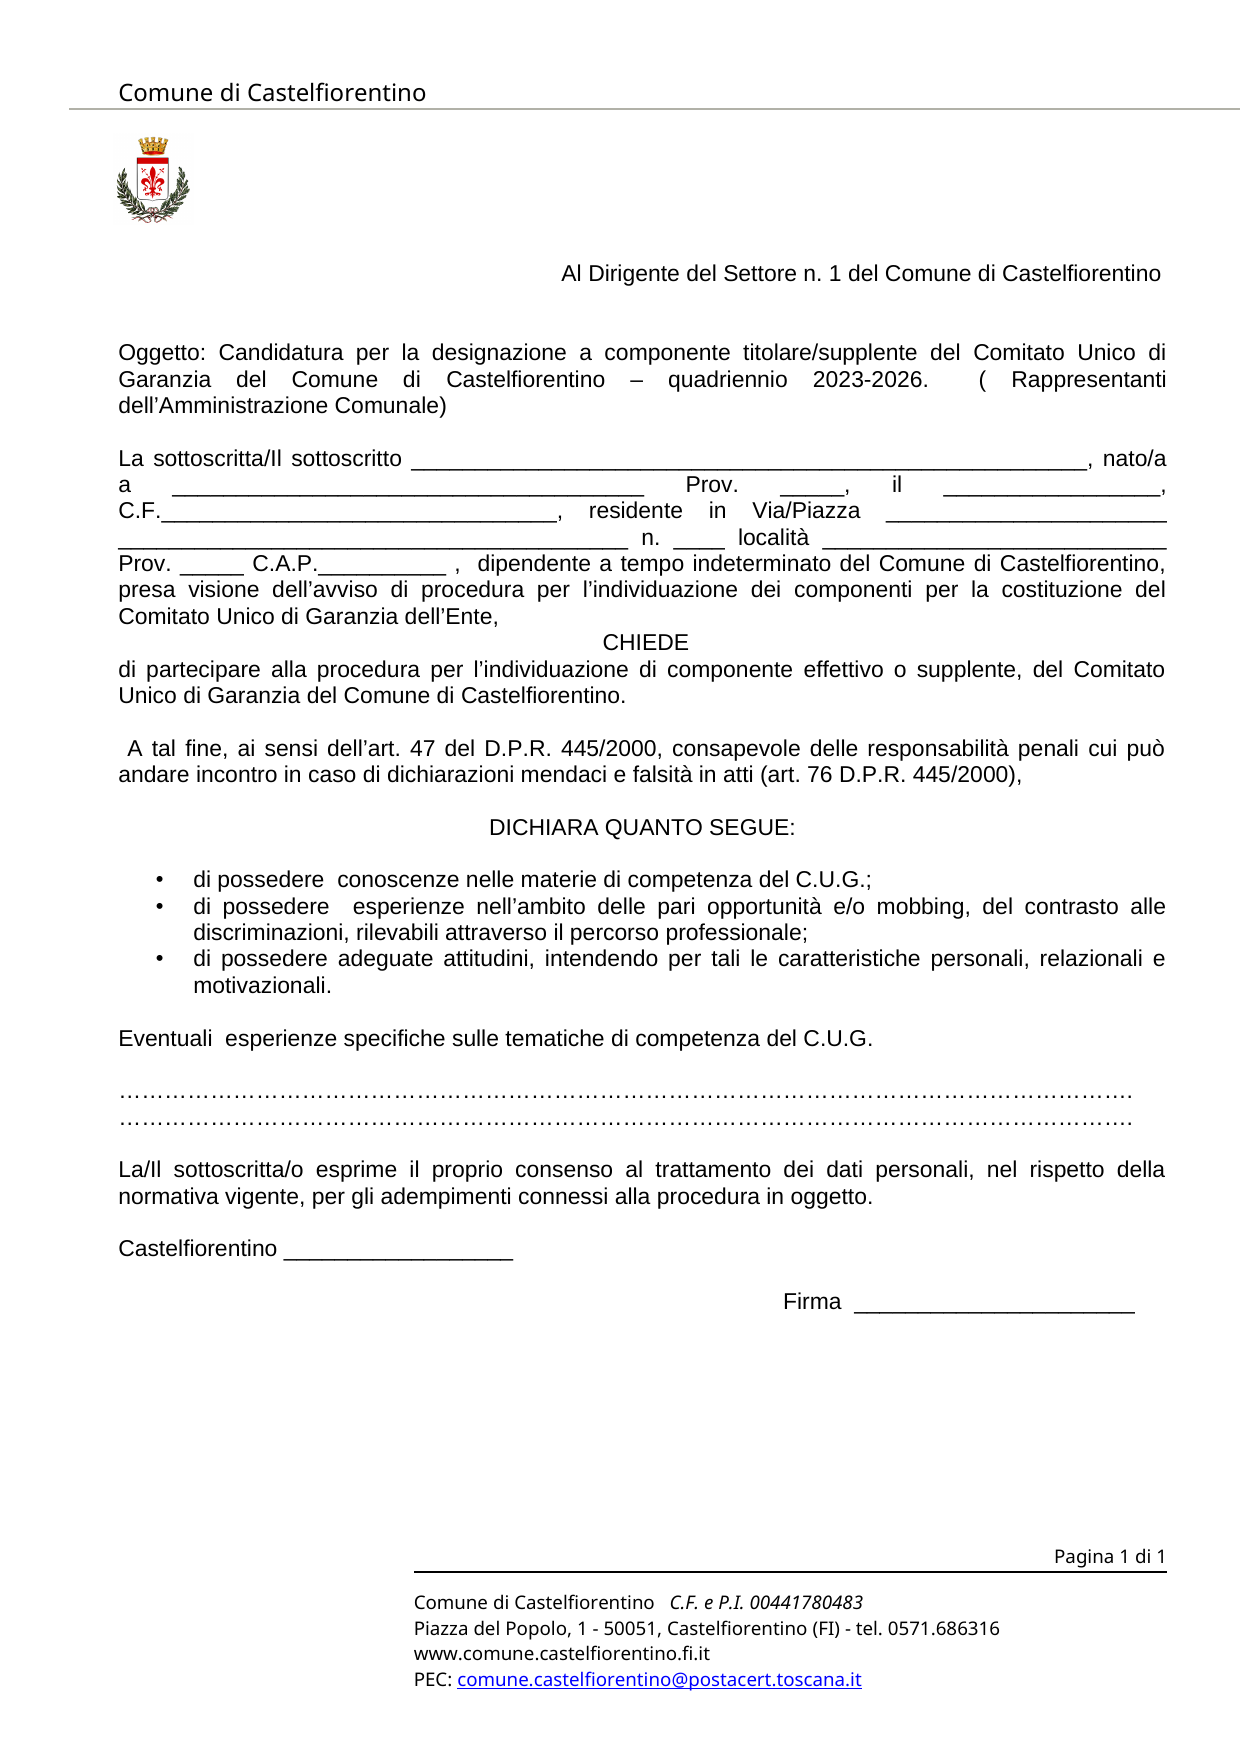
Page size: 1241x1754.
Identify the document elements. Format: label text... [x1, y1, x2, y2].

text di partecipare alla procedura per l’individuazione di componente effettivo o supplente, del Comitato Unico di Garanzia del Comune di Castelfiorentino. [118, 656, 1167, 708]
text ……………………………………………………………………………………………………………………. [118, 1103, 1167, 1130]
list di possedere adeguate attitudini, intendendo per tali le caratteristiche personali, relazionali e motivazionali. [156, 945, 1167, 998]
text Al Dirigente del Settore n. 1 del Comune di Castelfiorentino [118, 260, 1167, 287]
text Castelfiorentino __________________ [118, 1235, 1167, 1262]
text Oggetto: Candidatura per la designazione a componente titolare/supplente del Comitato Unico di Garanzia del Comune di Castelfiorentino – quadriennio 2023-2026. ( Rappresentanti dell’Amministrazione Comunale) [118, 339, 1167, 418]
text La/Il sottoscritta/o esprime il proprio consenso al trattamento dei dati personali, nel rispetto della normativa vigente, per gli adempimenti connessi alla procedura in oggetto. [118, 1156, 1167, 1209]
text A tal fine, ai sensi dell’art. 47 del D.P.R. 445/2000, consapevole delle responsabilità penali cui può andare incontro in caso di dichiarazioni mendaci e falsità in atti (art. 76 D.P.R. 445/2000), [118, 734, 1167, 787]
picture [112, 133, 194, 226]
text Firma ______________________ [118, 1288, 1167, 1314]
text Eventuali esperienze specifiche sulle tematiche di competenza del C.U.G. [118, 1024, 1167, 1051]
list di possedere conoscenze nelle materie di competenza del C.U.G.; [156, 866, 1167, 893]
text DICHIARA QUANTO SEGUE: [118, 814, 1167, 840]
text ……………………………………………………………………………………………………………………. [118, 1077, 1167, 1103]
text CHIEDE [118, 629, 1167, 656]
text La sottoscritta/Il sottoscritto _____________________________________________________, nato/a a _____________________________________ Prov. _____, il _________________, C.F._______________________________, residente in Via/Piazza ______________________ ________________________________________ n. ____ località ___________________________ Prov. _____ C.A.P.__________ , dipendente a tempo indeterminato del Comune di Castelfiorentino, presa visione dell’avviso di procedura per l’individuazione dei componenti per la costituzione del Comitato Unico di Garanzia dell’Ente, [118, 445, 1167, 629]
list di possedere esperienze nell’ambito delle pari opportunità e/o mobbing, del contrasto alle discriminazioni, rilevabili attraverso il percorso professionale; [156, 893, 1167, 945]
